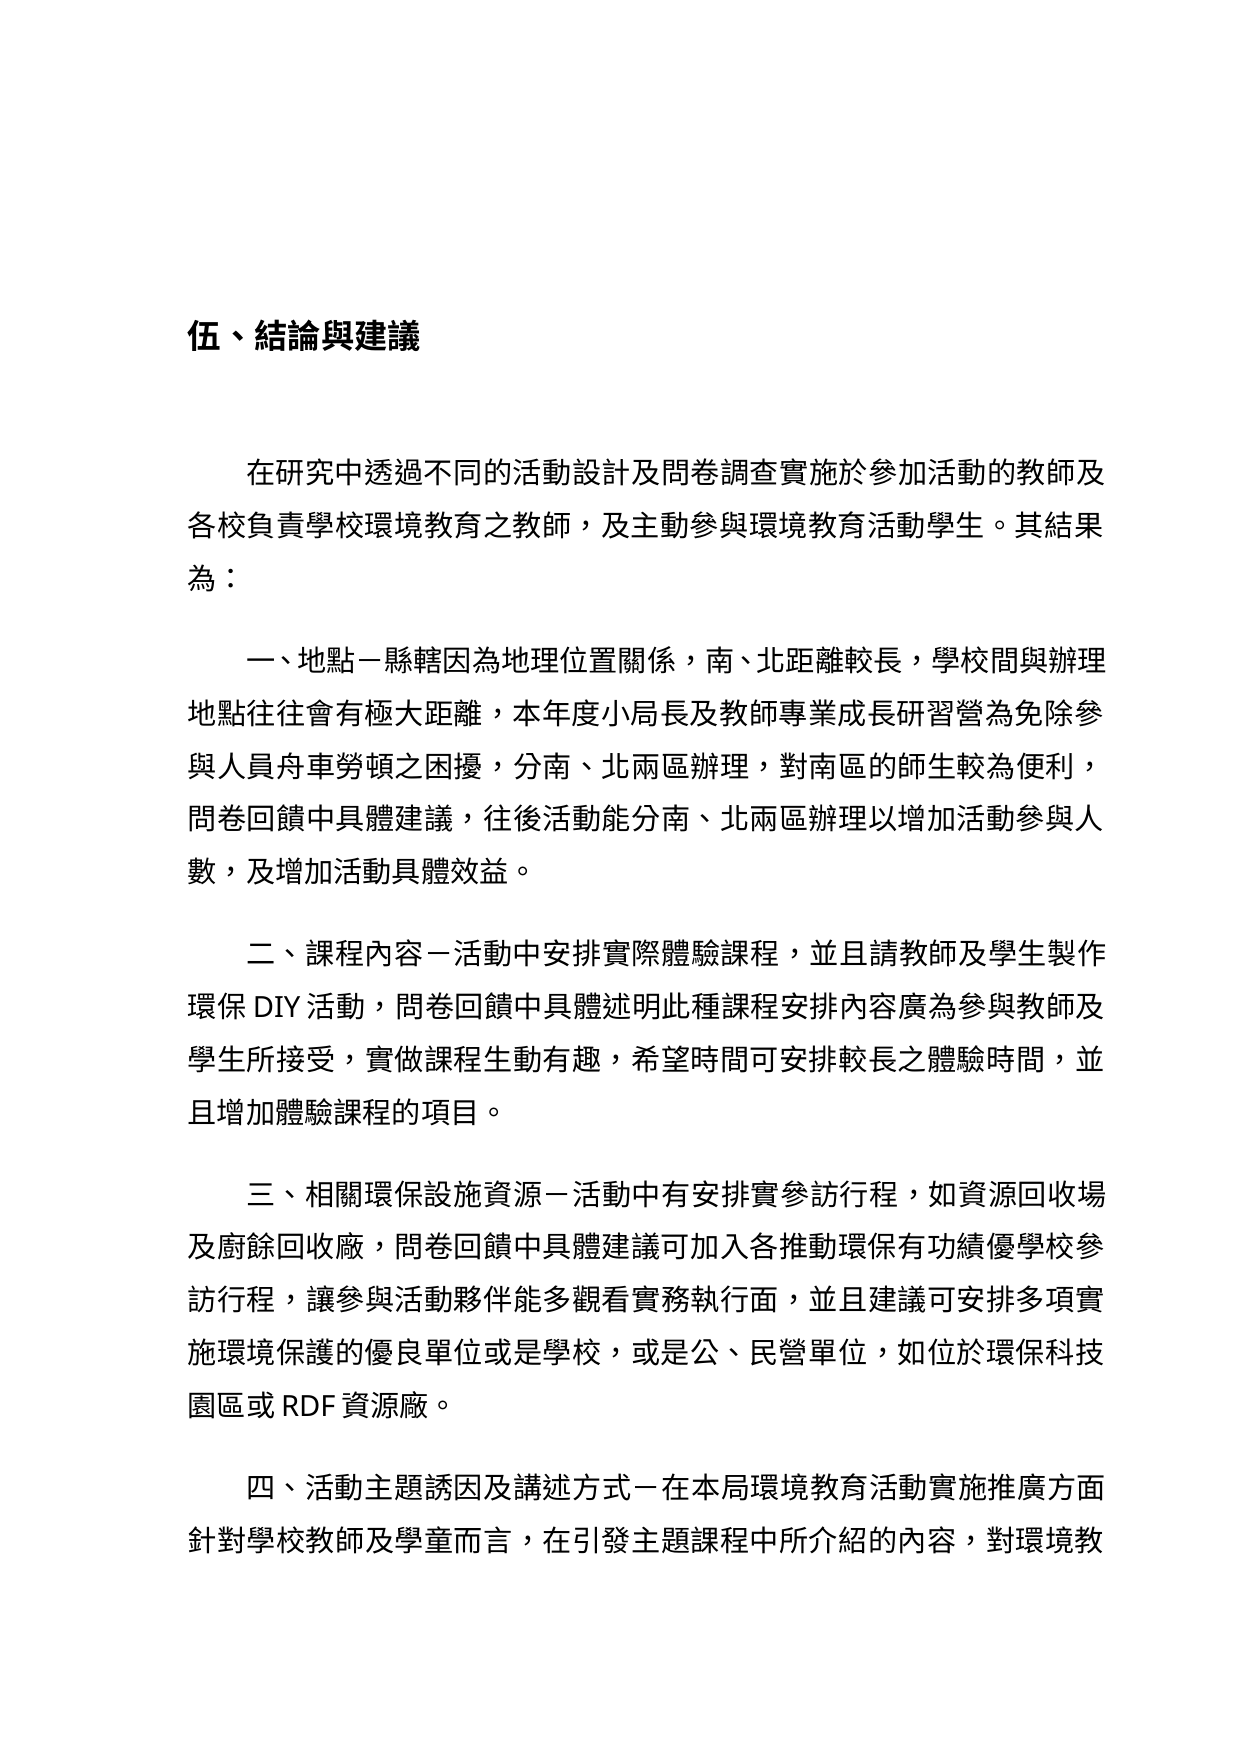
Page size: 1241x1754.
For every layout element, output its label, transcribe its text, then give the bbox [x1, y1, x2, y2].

text 三、相關環保設施資源－活動中有安排實參訪行程，如資源回收場及廚餘回收廠，問卷回饋中具體建議可加入各推動環保有功績優學校參訪行程，讓參與活動夥伴能多觀看實務執行面，並且建議可安排多項實施環境保護的優良單位或是學校，或是公、民營單位，如位於環保科技園區或RDF資源廠。 [187, 1171, 1106, 1425]
text 在研究中透過不同的活動設計及問卷調查實施於參加活動的教師及各校負責學校環境教育之教師，及主動參與環境教育活動學生。其結果為： [187, 450, 1106, 598]
text 一、地點－縣轄因為地理位置關係，南、北距離較長，學校間與辦理地點往往會有極大距離，本年度小局長及教師專業成長研習營為免除參與人員舟車勞頓之困擾，分南、北兩區辦理，對南區的師生較為便利，問卷回饋中具體建議，往後活動能分南、北兩區辦理以增加活動參與人數，及增加活動具體效益。 [187, 637, 1106, 891]
text 四、活動主題誘因及講述方式－在本局環境教育活動實施推廣方面針對學校教師及學童而言，在引發主題課程中所介紹的內容，對環境教 [187, 1464, 1106, 1560]
subtitle 伍、結論與建議 [187, 308, 1106, 358]
text 二、課程內容－活動中安排實際體驗課程，並且請教師及學生製作環保DIY活動，問卷回饋中具體述明此種課程安排內容廣為參與教師及學生所接受，實做課程生動有趣，希望時間可安排較長之體驗時間，並且增加體驗課程的項目。 [187, 931, 1106, 1132]
